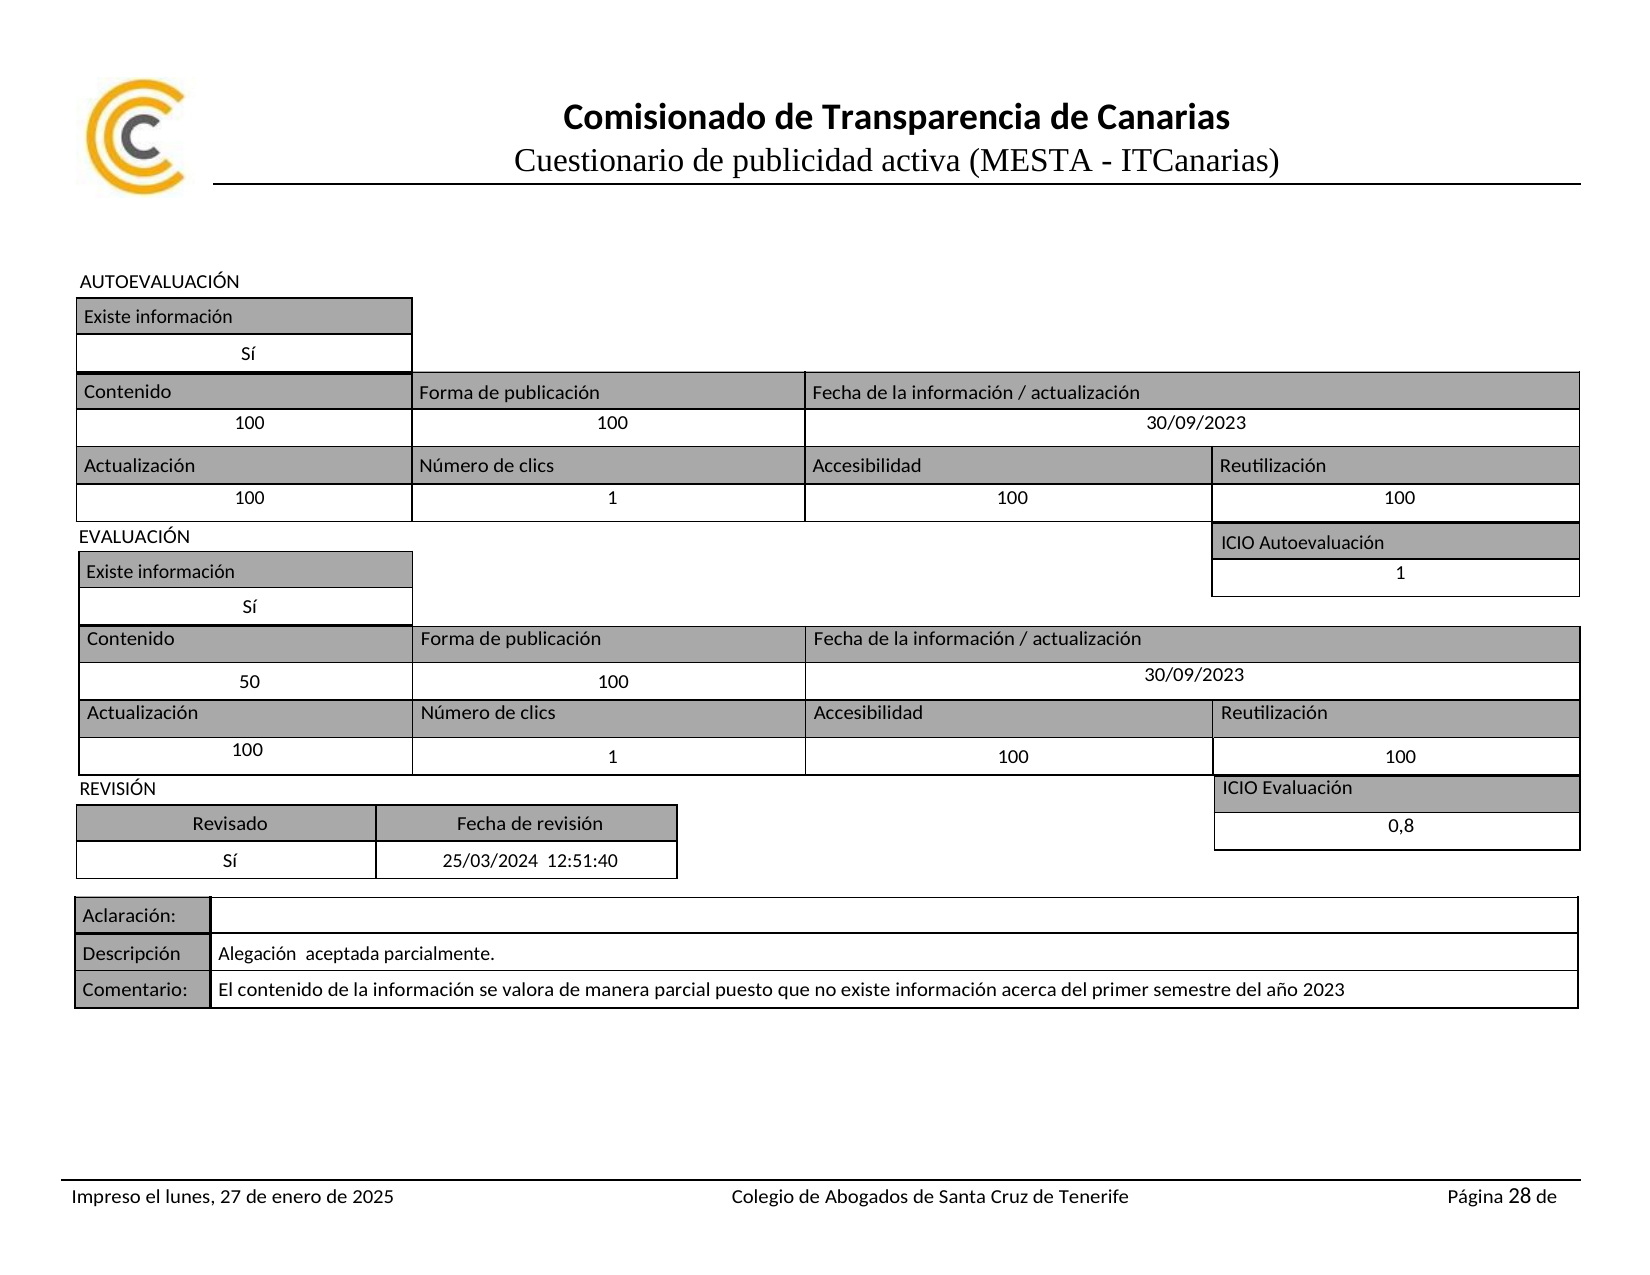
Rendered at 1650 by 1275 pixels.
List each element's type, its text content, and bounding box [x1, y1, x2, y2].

table_cell 25/03/2024 12:51:40 [377, 842, 676, 878]
table_cell Reutilización [1213, 447, 1579, 483]
table_cell Forma de publicación [413, 373, 804, 408]
table_cell 100 [1213, 485, 1579, 521]
table_cell Sí [77, 335, 411, 371]
table_header Existe información [77, 299, 411, 333]
table_cell Número de clics [413, 447, 804, 483]
table_cell Actualización [77, 447, 411, 483]
table_header [413, 297, 1579, 371]
table_cell EVALUACIÓN Existe información [76, 522, 1211, 596]
table_cell 1 [413, 485, 804, 521]
text AUTOEVALUACIÓN [79, 269, 1594, 293]
table_cell 30/09/2023 [806, 410, 1579, 446]
table_cell Sí [77, 842, 375, 878]
table_cell 100 [806, 485, 1211, 521]
table_header Revisado [77, 806, 375, 840]
table_cell 100 [413, 410, 804, 446]
table_cell Alegación aceptada parcialmente. [212, 934, 1577, 970]
table_cell Contenido [77, 375, 411, 408]
table_cell 1 [1213, 560, 1579, 596]
table_cell Accesibilidad [806, 447, 1211, 483]
table_cell ICIO Autoevaluación [1213, 524, 1579, 558]
table_header Fecha de revisión [377, 806, 676, 840]
table_cell 100 [77, 485, 411, 521]
table_cell Fecha de la información / actualización [806, 373, 1579, 408]
table_header Aclaración: [76, 898, 209, 932]
table_cell 100 [77, 410, 411, 446]
table_header [212, 898, 1577, 932]
table_cell Comentario: [76, 971, 209, 1007]
table_cell El contenido de la información se valora de manera parcial puesto que no existe información acerca del primer semestre del año 2023 [212, 971, 1577, 1007]
table_cell Descripción [76, 935, 209, 970]
